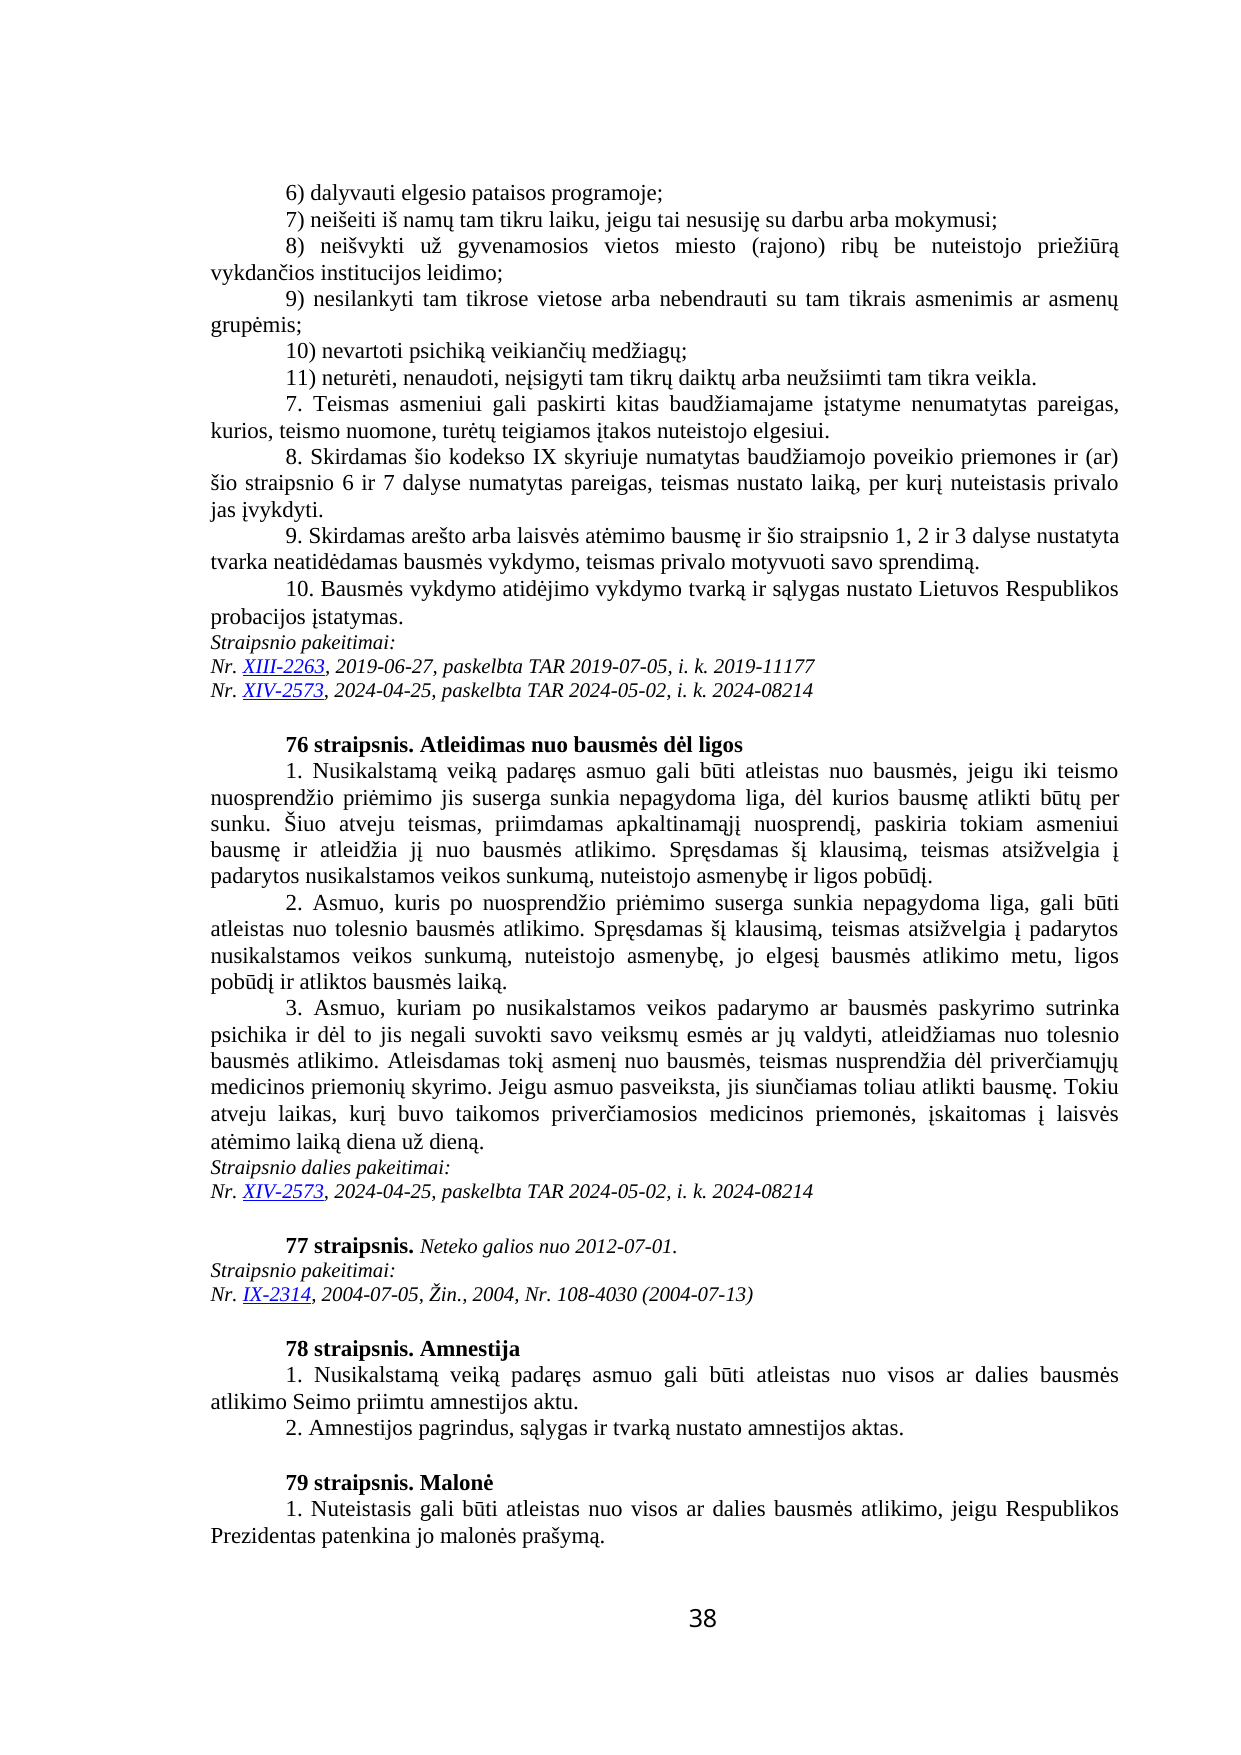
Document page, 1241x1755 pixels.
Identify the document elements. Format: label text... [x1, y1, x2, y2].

text Straipsnio dalies pakeitimai: [210, 1155, 1120, 1179]
text Nr. XIII-2263, 2019-06-27, paskelbta TAR 2019-07-05, i. k. 2019-11177 [210, 654, 1120, 678]
text Nr. XIV-2573, 2024-04-25, paskelbta TAR 2024-05-02, i. k. 2024-08214 [210, 1179, 1120, 1203]
text Straipsnio pakeitimai: [210, 630, 1120, 654]
text 6) dalyvauti elgesio pataisos programoje; [210, 179, 1120, 206]
text 10. Bausmės vykdymo atidėjimo vykdymo tvarką ir sąlygas nustato Lietuvos Respublikos probacijos įstatymas. [210, 575, 1120, 630]
text 11) neturėti, nenaudoti, neįsigyti tam tikrų daiktų arba neužsiimti tam tikra veikla. [210, 364, 1120, 390]
text Nr. XIV-2573, 2024-04-25, paskelbta TAR 2024-05-02, i. k. 2024-08214 [210, 678, 1120, 702]
text 7) neišeiti iš namų tam tikru laiku, jeigu tai nesusiję su darbu arba mokymusi; [210, 206, 1120, 232]
text 76 straipsnis. Atleidimas nuo bausmės dėl ligos [210, 731, 1120, 757]
text 2. Asmuo, kuris po nuosprendžio priėmimo suserga sunkia nepagydoma liga, gali būti atleistas nuo tolesnio bausmės atlikimo. Spręsdamas šį klausimą, teismas atsižvelgia į padarytos nusikalstamos veikos sunkumą, nuteistojo asmenybę, jo elgesį bausmės atlikimo metu, ligos pobūdį ir atliktos bausmės laiką. [210, 889, 1120, 994]
text Nr. IX-2314, 2004-07-05, Žin., 2004, Nr. 108-4030 (2004-07-13) [210, 1282, 1120, 1306]
text 9. Skirdamas arešto arba laisvės atėmimo bausmę ir šio straipsnio 1, 2 ir 3 dalyse nustatyta tvarka neatidėdamas bausmės vykdymo, teismas privalo motyvuoti savo sprendimą. [210, 522, 1120, 575]
text Straipsnio pakeitimai: [210, 1258, 1120, 1282]
text 77 straipsnis. Neteko galios nuo 2012-07-01. [285, 1232, 1120, 1258]
text 10) nevartoti psichiką veikiančių medžiagų; [210, 338, 1120, 364]
text 1. Nusikalstamą veiką padaręs asmuo gali būti atleistas nuo visos ar dalies bausmės atlikimo Seimo priimtu amnestijos aktu. [210, 1361, 1120, 1414]
text 9) nesilankyti tam tikrose vietose arba nebendrauti su tam tikrais asmenimis ar asmenų grupėmis; [210, 285, 1120, 338]
text 78 straipsnis. Amnestija [210, 1335, 1120, 1361]
text 7. Teismas asmeniui gali paskirti kitas baudžiamajame įstatyme nenumatytas pareigas, kurios, teismo nuomone, turėtų teigiamos įtakos nuteistojo elgesiui. [210, 390, 1120, 443]
text 3. Asmuo, kuriam po nusikalstamos veikos padarymo ar bausmės paskyrimo sutrinka psichika ir dėl to jis negali suvokti savo veiksmų esmės ar jų valdyti, atleidžiamas nuo tolesnio bausmės atlikimo. Atleisdamas tokį asmenį nuo bausmės, teismas nusprendžia dėl priverčiamųjų medicinos priemonių skyrimo. Jeigu asmuo pasveiksta, jis siunčiamas toliau atlikti bausmę. Tokiu atveju laikas, kurį buvo taikomos priverčiamosios medicinos priemonės, įskaitomas į laisvės atėmimo laiką diena už dieną. [210, 994, 1120, 1155]
text 79 straipsnis. Malonė [210, 1469, 1120, 1496]
text 2. Amnestijos pagrindus, sąlygas ir tvarką nustato amnestijos aktas. [210, 1414, 1120, 1440]
text 1. Nuteistasis gali būti atleistas nuo visos ar dalies bausmės atlikimo, jeigu Respublikos Prezidentas patenkina jo malonės prašymą. [210, 1496, 1120, 1548]
text 1. Nusikalstamą veiką padaręs asmuo gali būti atleistas nuo bausmės, jeigu iki teismo nuosprendžio priėmimo jis suserga sunkia nepagydoma liga, dėl kurios bausmę atlikti būtų per sunku. Šiuo atveju teismas, priimdamas apkaltinamąjį nuosprendį, paskiria tokiam asmeniui bausmę ir atleidžia jį nuo bausmės atlikimo. Spręsdamas šį klausimą, teismas atsižvelgia į padarytos nusikalstamos veikos sunkumą, nuteistojo asmenybę ir ligos pobūdį. [210, 757, 1120, 889]
text 8) neišvykti už gyvenamosios vietos miesto (rajono) ribų be nuteistojo priežiūrą vykdančios institucijos leidimo; [210, 232, 1120, 285]
text 8. Skirdamas šio kodekso IX skyriuje numatytas baudžiamojo poveikio priemones ir (ar) šio straipsnio 6 ir 7 dalyse numatytas pareigas, teismas nustato laiką, per kurį nuteistasis privalo jas įvykdyti. [210, 443, 1120, 522]
